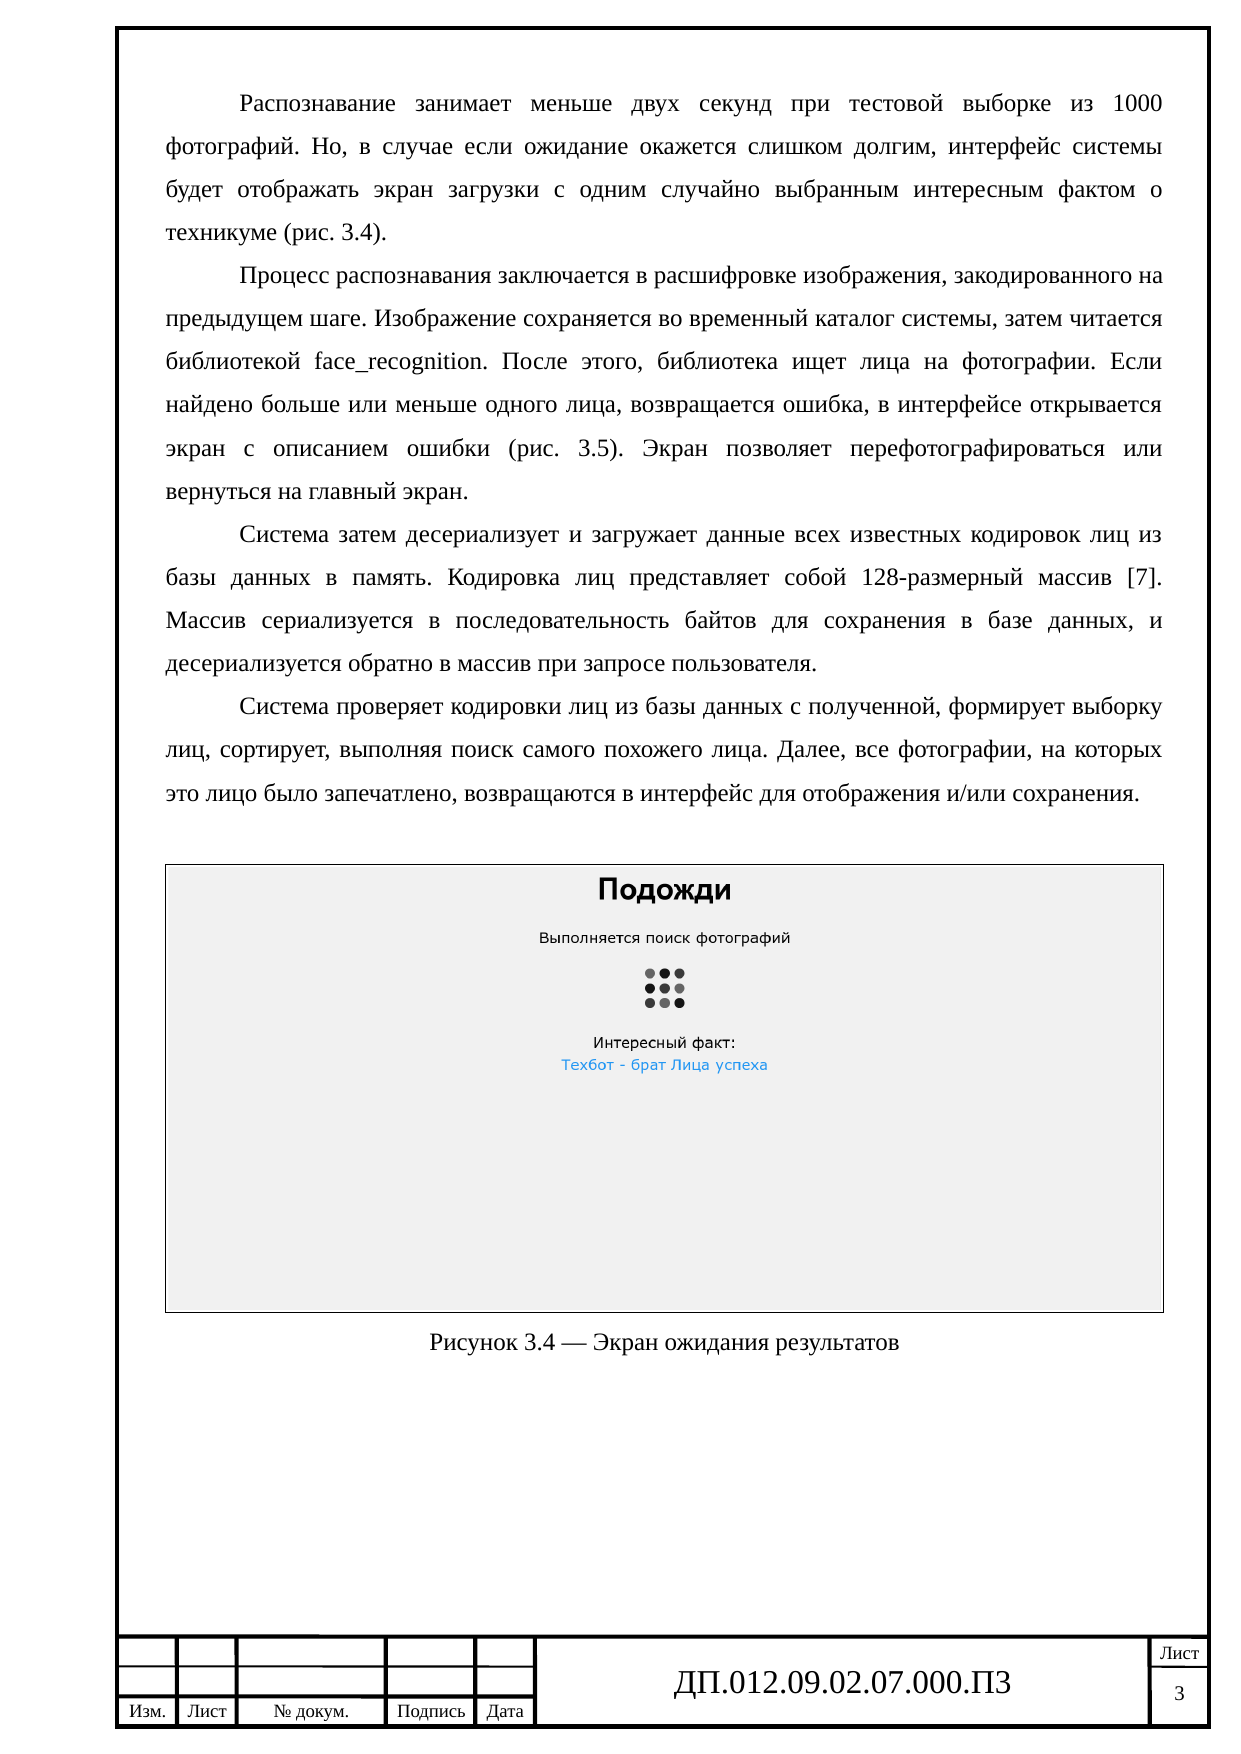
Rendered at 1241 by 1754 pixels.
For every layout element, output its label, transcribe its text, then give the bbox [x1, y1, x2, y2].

text Система затем десериализует и загружает данные всех известных кодировок лиц из базы данных в память. Кодировка лиц представляет собой 128-размерный массив [7]. Массив сериализуется в последовательность байтов для сохранения в базе данных, и десериализуется обратно в массив при запросе пользователя. [165, 519, 1163, 677]
text Процесс распознавания заключается в расшифровке изображения, закодированного на предыдущем шаге. Изображение сохраняется во временный каталог системы, затем читается библиотекой face_recognition. После этого, библиотека ищет лица на фотографии. Если найдено больше или меньше одного лица, возвращается ошибка, в интерфейсе открывается экран с описанием ошибки (рис. 3.5). Экран позволяет перефотографироваться или вернуться на главный экран. [165, 260, 1163, 504]
text Система проверяет кодировки лиц из базы данных с полученной, формирует выборку лиц, сортирует, выполняя поиск самого похожего лица. Далее, все фотографии, на которых это лицо было запечатлено, возвращаются в интерфейс для отображения и/или сохранения. [165, 691, 1163, 806]
text Распознавание занимает меньше двух секунд при тестовой выборке из 1000 фотографий. Но, в случае если ожидание окажется слишком долгим, интерфейс системы будет отображать экран загрузки с одним случайно выбранным интересным фактом о техникуме (рис. 3.4). [165, 88, 1163, 246]
text Рисунок 3.4 — Экран ожидания результатов [148, 864, 1181, 1355]
picture [168, 867, 1161, 1310]
